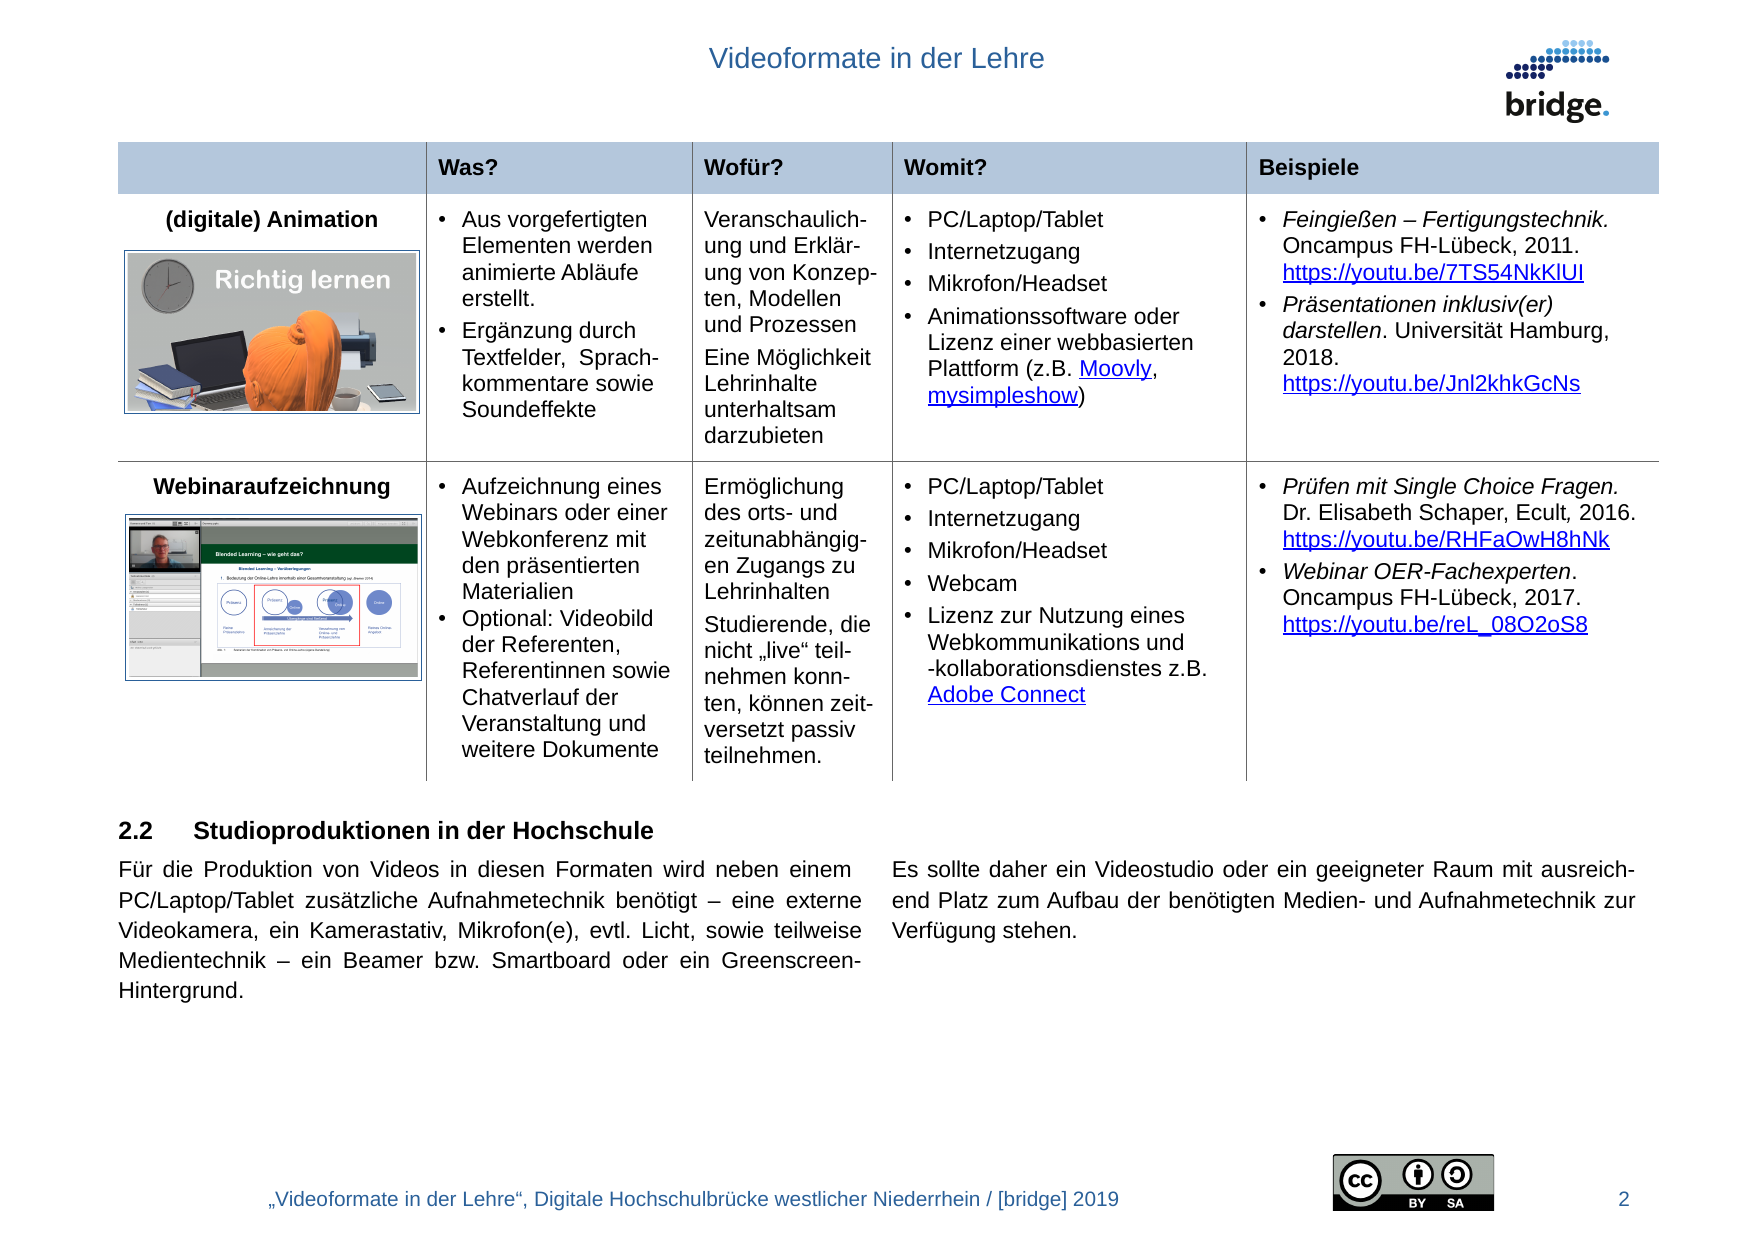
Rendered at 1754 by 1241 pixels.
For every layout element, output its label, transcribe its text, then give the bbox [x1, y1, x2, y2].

table_cell Feingießen – Fertigungstechnik. Oncampus FH-Lübeck, 2011. https://youtu.be/7TS54NkKlUI Präsentationen inklusiv(er) darstellen. Universität Hamburg, 2018. https://youtu.be/Jnl2khkGcNs [1247, 194, 1659, 461]
table_cell PC/Laptop/Tablet Internetzugang Mikrofon/Headset Webcam Lizenz zur Nutzung eines Webkommunikations und -kollaborationsdienstes z.B. Adobe Connect [893, 462, 1246, 781]
picture [1332, 1154, 1495, 1211]
picture [129, 518, 418, 677]
subtitle 2.2 Studioproduktionen in der Hochschule [118, 816, 1636, 845]
table_cell Beispiele [1247, 142, 1659, 194]
table_cell (digitale) Animation [118, 194, 426, 461]
table_cell Aus vorgefertigten Elementen werden animierte Abläufe erstellt. Ergänzung durch Textfelder, Sprach-kommentare sowie Soundeffekte [427, 194, 692, 461]
table_cell Womit? [893, 142, 1246, 194]
table_cell Veranschaulich-ung und Erklär-ung von Konzep-ten, Modellen und Prozessen Eine Möglichkeit Lehrinhalte unterhaltsam darzubieten [693, 194, 892, 461]
table_cell Was? [427, 142, 692, 194]
table_cell Prüfen mit Single Choice Fragen. Dr. Elisabeth Schaper, Ecult, 2016. https://youtu.be/RHFaOwH8hNk Webinar OER-Fachexperten. Oncampus FH-Lübeck, 2017. https://youtu.be/reL_08O2oS8 [1247, 462, 1659, 781]
table_cell Ermöglichung des orts- und zeitunabhängig-en Zugangs zu Lehrinhalten Studierende, die nicht „live“ teil-nehmen konn-ten, können zeit-versetzt passiv teilnehmen. [693, 462, 892, 781]
table_cell PC/Laptop/Tablet Internetzugang Mikrofon/Headset Animationssoftware oder Lizenz einer webbasierten Plattform (z.B. Moovly, mysimpleshow) [893, 194, 1246, 461]
table_cell Aufzeichnung eines Webinars oder einer Webkonferenz mit den präsentierten Materialien Optional: Videobild der Referenten, Referentinnen sowie Chatverlauf der Veranstaltung und weitere Dokumente [427, 462, 692, 781]
table_cell Webinaraufzeichnung [118, 462, 426, 781]
table_cell Wofür? [693, 142, 892, 194]
table_cell [118, 142, 426, 194]
text Es sollte daher ein Videostudio oder ein geeigneter Raum mit ausreich-end Platz zum Aufbau der benötigten Medien- und Aufnahmetechnik zur Verfügung stehen. [892, 856, 1636, 943]
picture [127, 253, 417, 411]
text Für die Produktion von Videos in diesen Formaten wird neben einem PC/Laptop/Tablet zusätzliche Aufnahmetechnik benötigt – eine externe Videokamera, ein Kamerastativ, Mikrofon(e), evtl. Licht, sowie teilweise Medientechnik – ein Beamer bzw. Smartboard oder ein Greenscreen-Hintergrund. [118, 856, 862, 1004]
